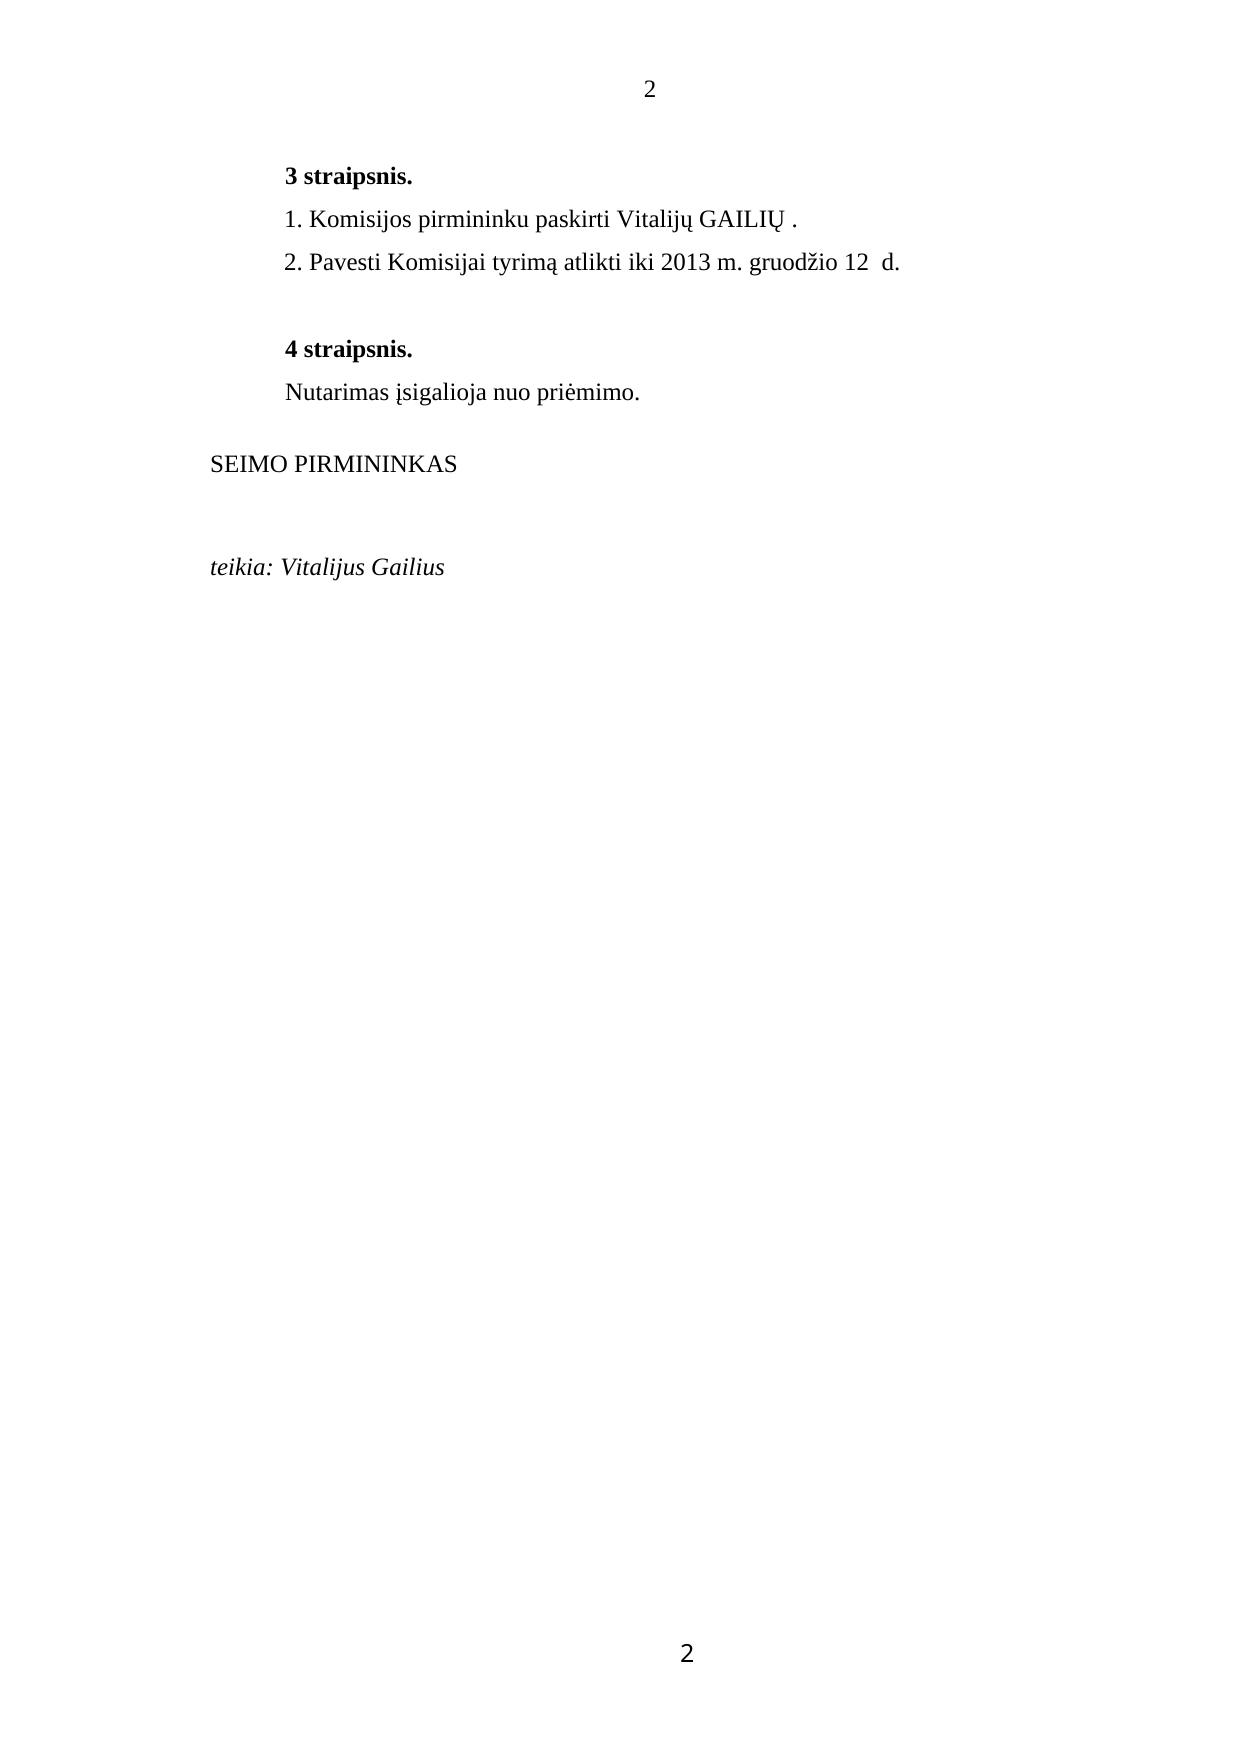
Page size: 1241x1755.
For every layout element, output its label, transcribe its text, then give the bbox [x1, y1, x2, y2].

text 3 straipsnis. [210, 161, 1120, 190]
text 1. Komisijos pirmininku paskirti Vitalijų GAILIŲ . [210, 204, 1120, 233]
text 4 straipsnis. [210, 334, 1120, 362]
text SEIMO PIRMININKAS [210, 449, 1120, 477]
text teikia: Vitalijus Gailius [210, 552, 1120, 581]
text 2. Pavesti Komisijai tyrimą atlikti iki 2013 m. gruodžio 12 d. [210, 247, 1120, 276]
text Nutarimas įsigalioja nuo priėmimo. [210, 377, 1120, 406]
